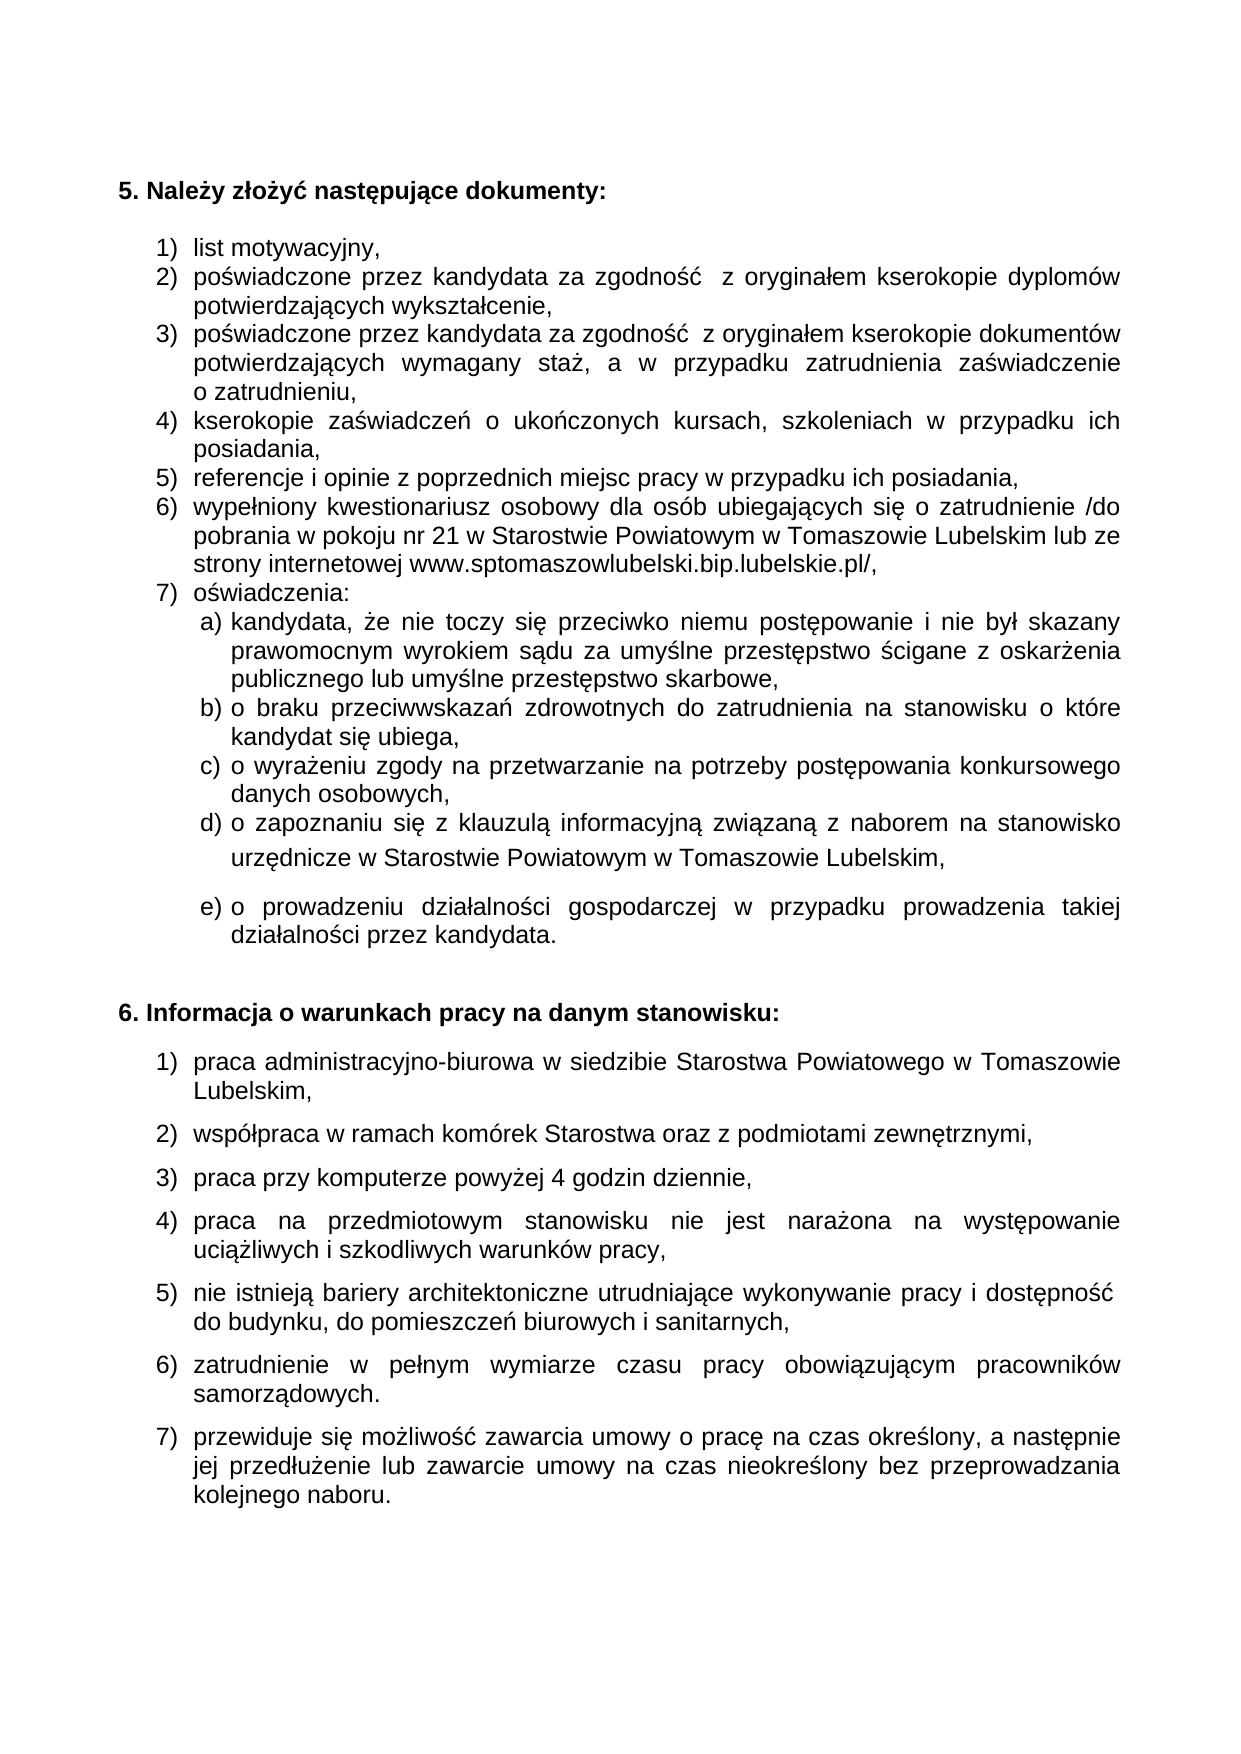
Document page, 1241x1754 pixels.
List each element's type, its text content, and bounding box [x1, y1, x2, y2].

list kandydata, że nie toczy się przeciwko niemu postępowanie i nie był skazany prawomocnym wyrokiem sądu za umyślne przestępstwo ścigane z oskarżenia publicznego lub umyślne przestępstwo skarbowe, [193, 607, 1122, 693]
list zatrudnienie w pełnym wymiarze czasu pracy obowiązującym pracowników samorządowych. [156, 1350, 1122, 1408]
list o prowadzeniu działalności gospodarczej w przypadku prowadzenia takiej działalności przez kandydata. [193, 892, 1122, 949]
list praca na przedmiotowym stanowisku nie jest narażona na występowanie uciążliwych i szkodliwych warunków pracy, [156, 1206, 1122, 1263]
list współpraca w ramach komórek Starostwa oraz z podmiotami zewnętrznymi, [156, 1119, 1122, 1148]
list praca przy komputerze powyżej 4 godzin dziennie, [156, 1163, 1122, 1191]
list praca administracyjno-biurowa w siedzibie Starostwa Powiatowego w Tomaszowie Lubelskim, [156, 1047, 1122, 1105]
list wypełniony kwestionariusz osobowy dla osób ubiegających się o zatrudnienie /do pobrania w pokoju nr 21 w Starostwie Powiatowym w Tomaszowie Lubelskim lub ze strony internetowej www.sptomaszowlubelski.bip.lubelskie.pl/, [156, 492, 1122, 578]
text [118, 1523, 1122, 1621]
text 6. Informacja o warunkach pracy na danym stanowisku: [118, 998, 1122, 1027]
list oświadczenia: [156, 578, 1122, 607]
list o zapoznaniu się z klauzulą informacyjną związaną z naborem na stanowisko urzędnicze w Starostwie Powiatowym w Tomaszowie Lubelskim, [193, 808, 1122, 871]
list poświadczone przez kandydata za zgodność z oryginałem kserokopie dokumentów potwierdzających wymagany staż, a w przypadku zatrudnienia zaświadczenie o zatrudnieniu, [156, 319, 1122, 406]
list o braku przeciwwskazań zdrowotnych do zatrudnienia na stanowisku o które kandydat się ubiega, [193, 693, 1122, 751]
list nie istnieją bariery architektoniczne utrudniające wykonywanie pracy i dostępność do budynku, do pomieszczeń biurowych i sanitarnych, [156, 1278, 1122, 1336]
list o wyrażeniu zgody na przetwarzanie na potrzeby postępowania konkursowego danych osobowych, [193, 751, 1122, 808]
list przewiduje się możliwość zawarcia umowy o pracę na czas określony, a następnie jej przedłużenie lub zawarcie umowy na czas nieokreślony bez przeprowadzania kolejnego naboru. [156, 1422, 1122, 1508]
list kserokopie zaświadczeń o ukończonych kursach, szkoleniach w przypadku ich posiadania, [156, 406, 1122, 463]
list poświadczone przez kandydata za zgodność z oryginałem kserokopie dyplomów potwierdzających wykształcenie, [156, 262, 1122, 319]
list referencje i opinie z poprzednich miejsc pracy w przypadku ich posiadania, [156, 463, 1122, 492]
list list motywacyjny, [156, 233, 1122, 262]
text 5. Należy złożyć następujące dokumenty: [118, 118, 1122, 204]
